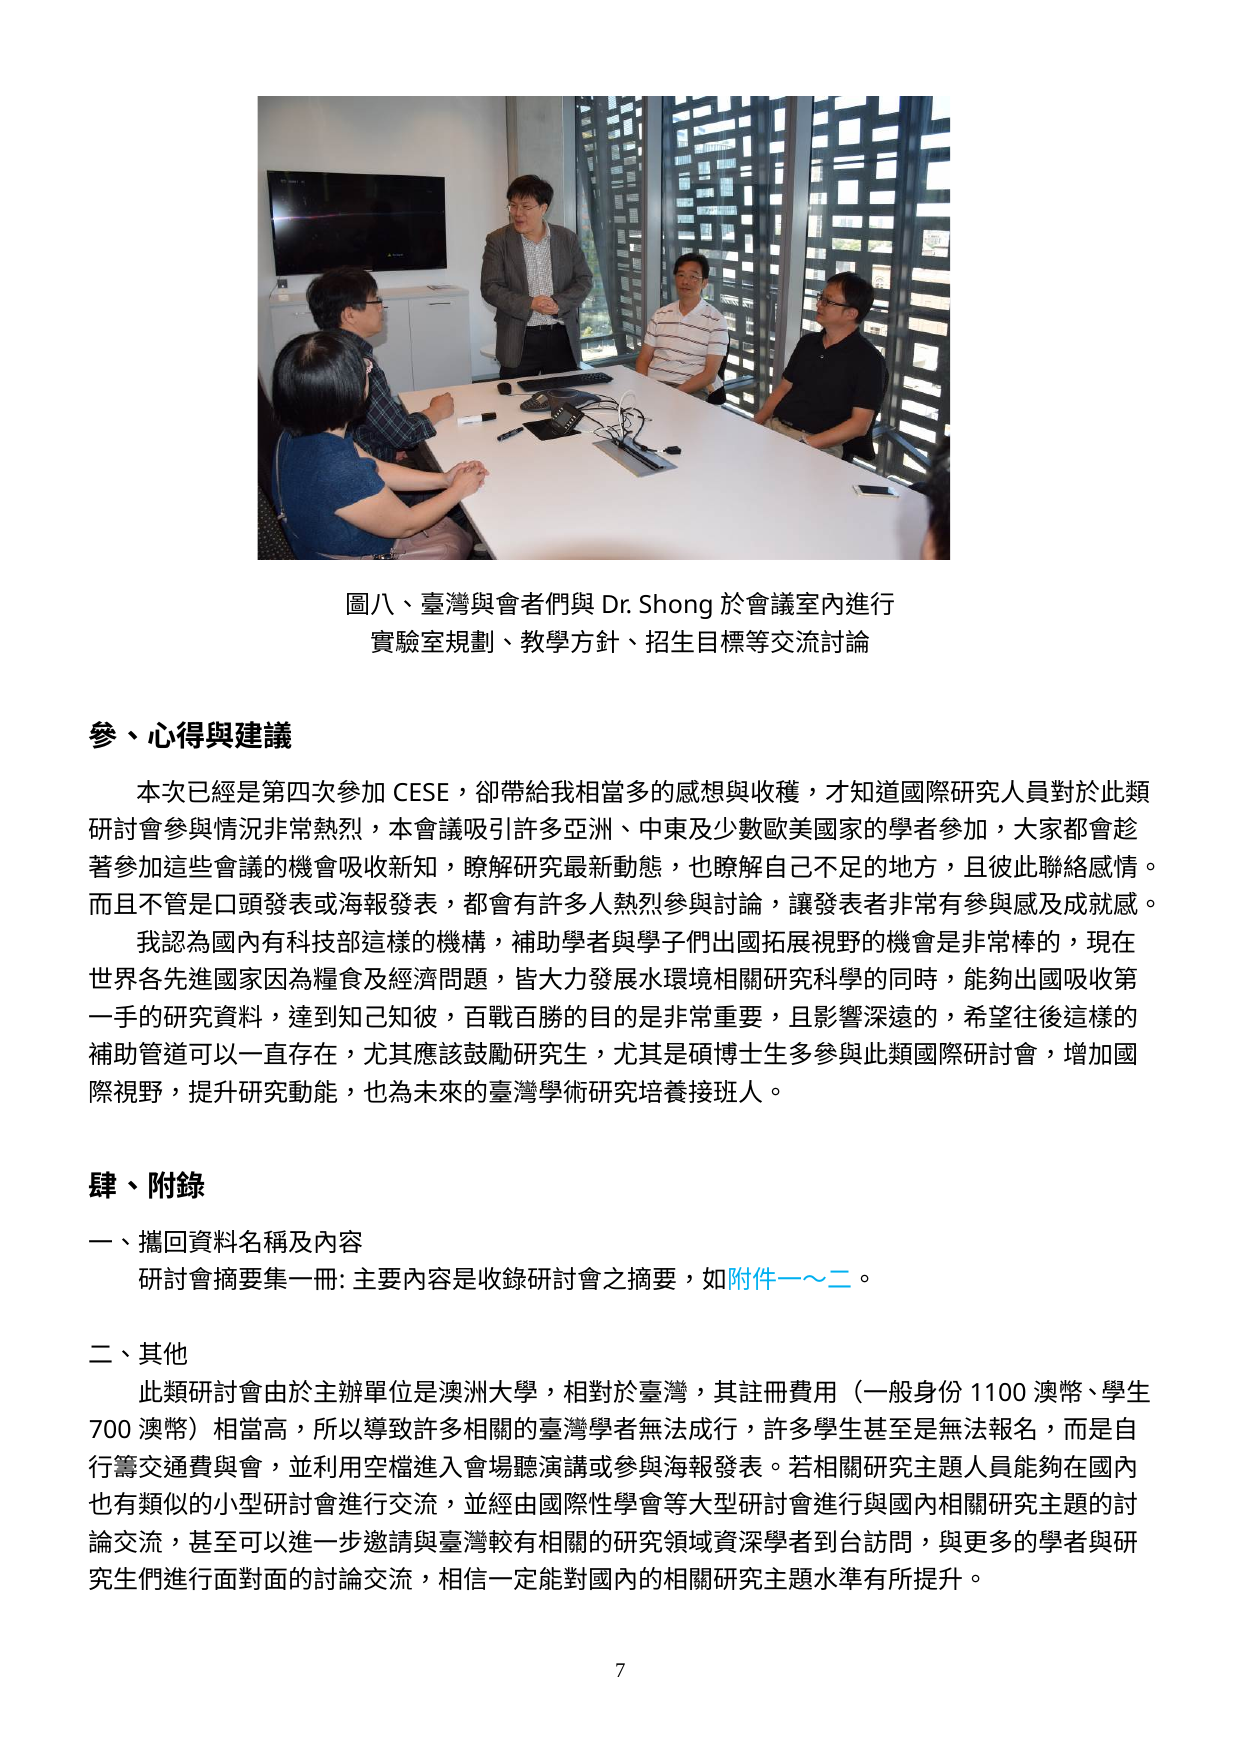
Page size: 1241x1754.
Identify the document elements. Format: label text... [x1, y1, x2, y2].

text 研討會摘要集一冊: 主要內容是收錄研討會之摘要，如附件一～二。 [126, 1259, 1152, 1296]
picture [257, 96, 951, 560]
text 本次已經是第四次參加 CESE，卻帶給我相當多的感想與收穫，才知道國際研究人員對於此類研討會參與情況非常熱烈，本會議吸引許多亞洲、中東及少數歐美國家的學者參加，大家都會趁著參加這些會議的機會吸收新知，瞭解研究最新動態，也瞭解自己不足的地方，且彼此聯絡感情。而且不管是口頭發表或海報發表，都會有許多人熱烈參與討論，讓發表者非常有參與感及成就感。 [89, 771, 1152, 921]
text 我認為國內有科技部這樣的機構，補助學者與學子們出國拓展視野的機會是非常棒的，現在世界各先進國家因為糧食及經濟問題，皆大力發展水環境相關研究科學的同時，能夠出國吸收第一手的研究資料，達到知己知彼，百戰百勝的目的是非常重要，且影響深遠的，希望往後這樣的補助管道可以一直存在，尤其應該鼓勵研究生，尤其是碩博士生多參與此類國際研討會，增加國際視野，提升研究動能，也為未來的臺灣學術研究培養接班人。 [89, 921, 1152, 1109]
text 肆、附錄 [89, 1146, 1152, 1221]
text 圖八、臺灣與會者們與 Dr. Shong 於會議室內進行 [89, 584, 1152, 621]
text 實驗室規劃、教學方針、招生目標等交流討論 [89, 621, 1152, 659]
subtitle 二、其他 [89, 1334, 1152, 1371]
text 參、心得與建議 [89, 696, 1152, 771]
subtitle 一、攜回資料名稱及內容 [89, 1221, 1152, 1259]
table_cell [246, 96, 973, 584]
text 此類研討會由於主辦單位是澳洲大學，相對於臺灣，其註冊費用（一般身份 1100 澳幣、學生 700 澳幣）相當高，所以導致許多相關的臺灣學者無法成行，許多學生甚至是無法報名，而是自行籌交通費與會，並利用空檔進入會場聽演講或參與海報發表。若相關研究主題人員能夠在國內也有類似的小型研討會進行交流，並經由國際性學會等大型研討會進行與國內相關研究主題的討論交流，甚至可以進一步邀請與臺灣較有相關的研究領域資深學者到台訪問，與更多的學者與研究生們進行面對面的討論交流，相信一定能對國內的相關研究主題水準有所提升。 [89, 1371, 1152, 1596]
